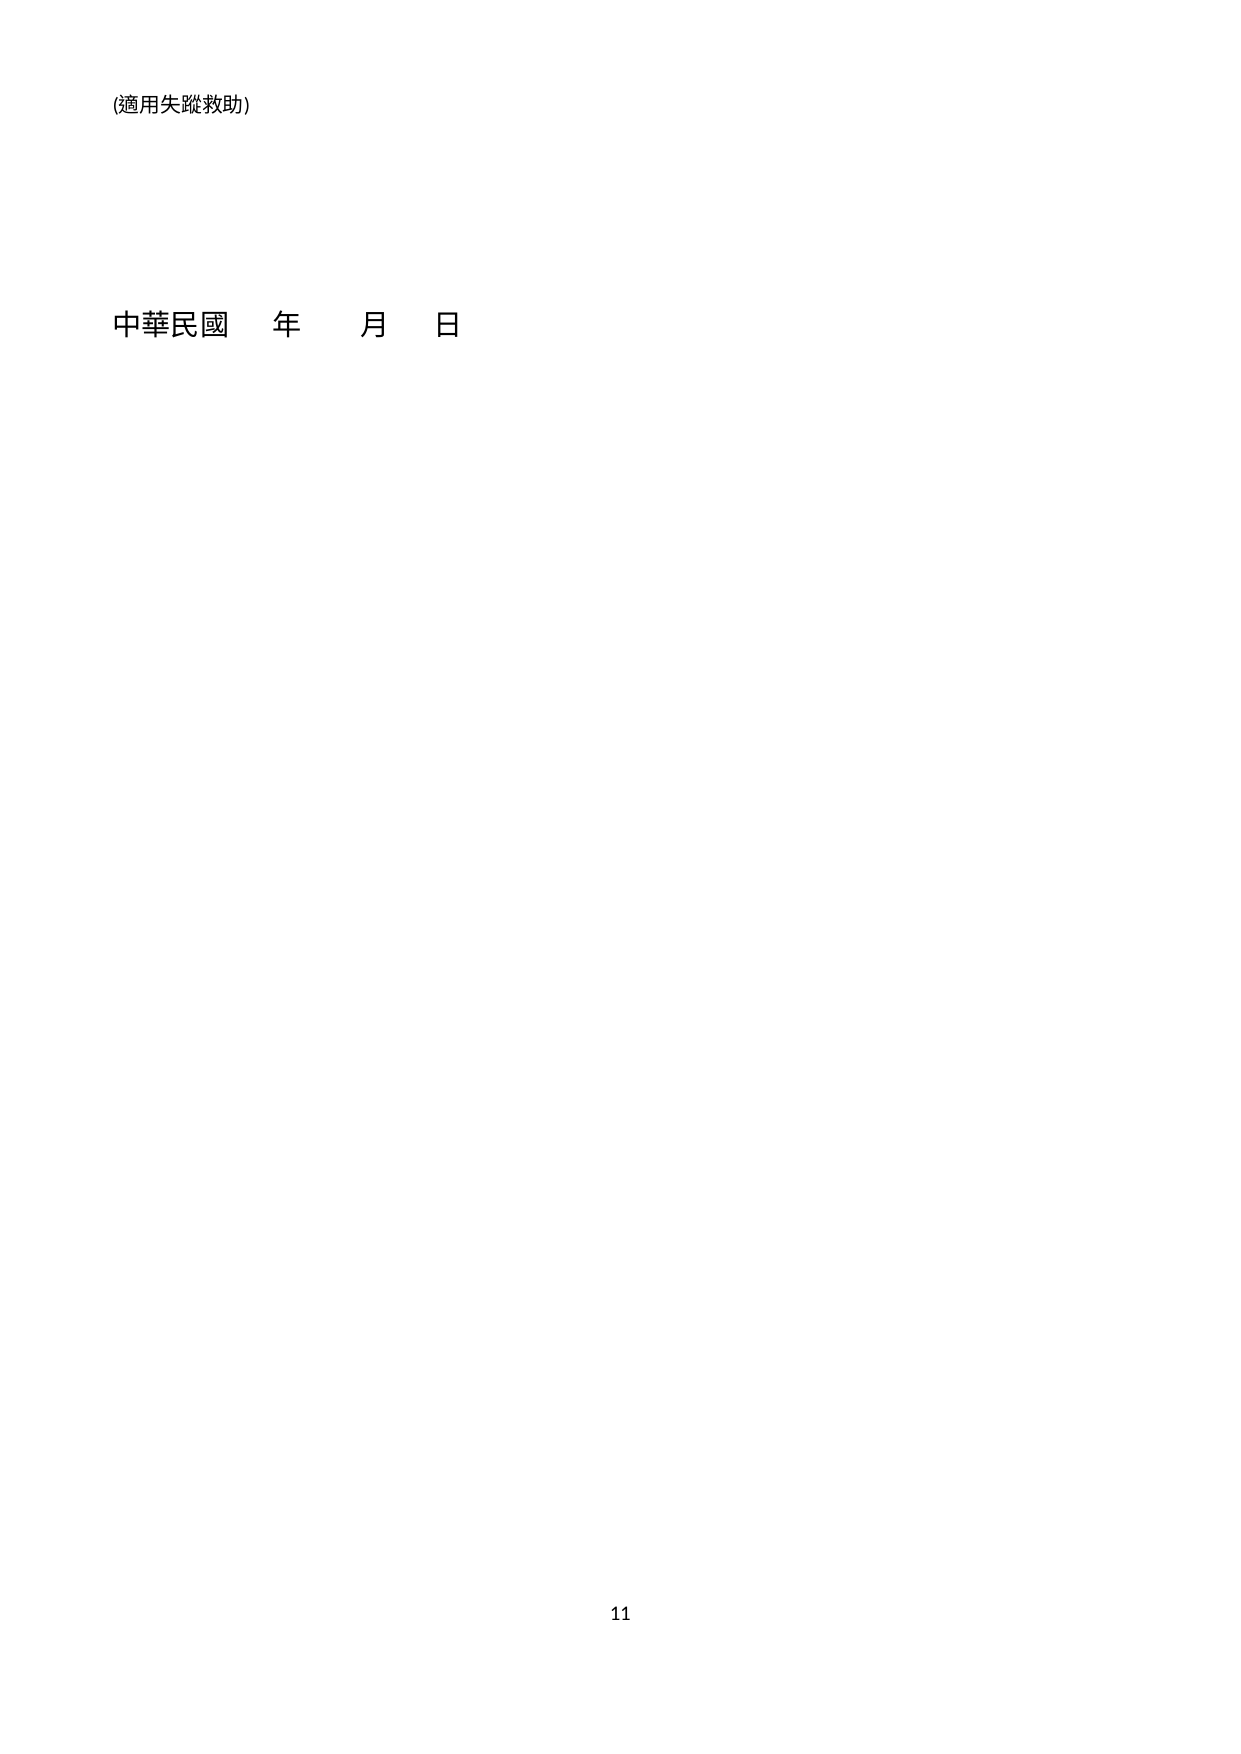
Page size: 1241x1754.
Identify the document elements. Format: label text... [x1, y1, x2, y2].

text 中華民國 年 月 日 [112, 281, 1128, 344]
